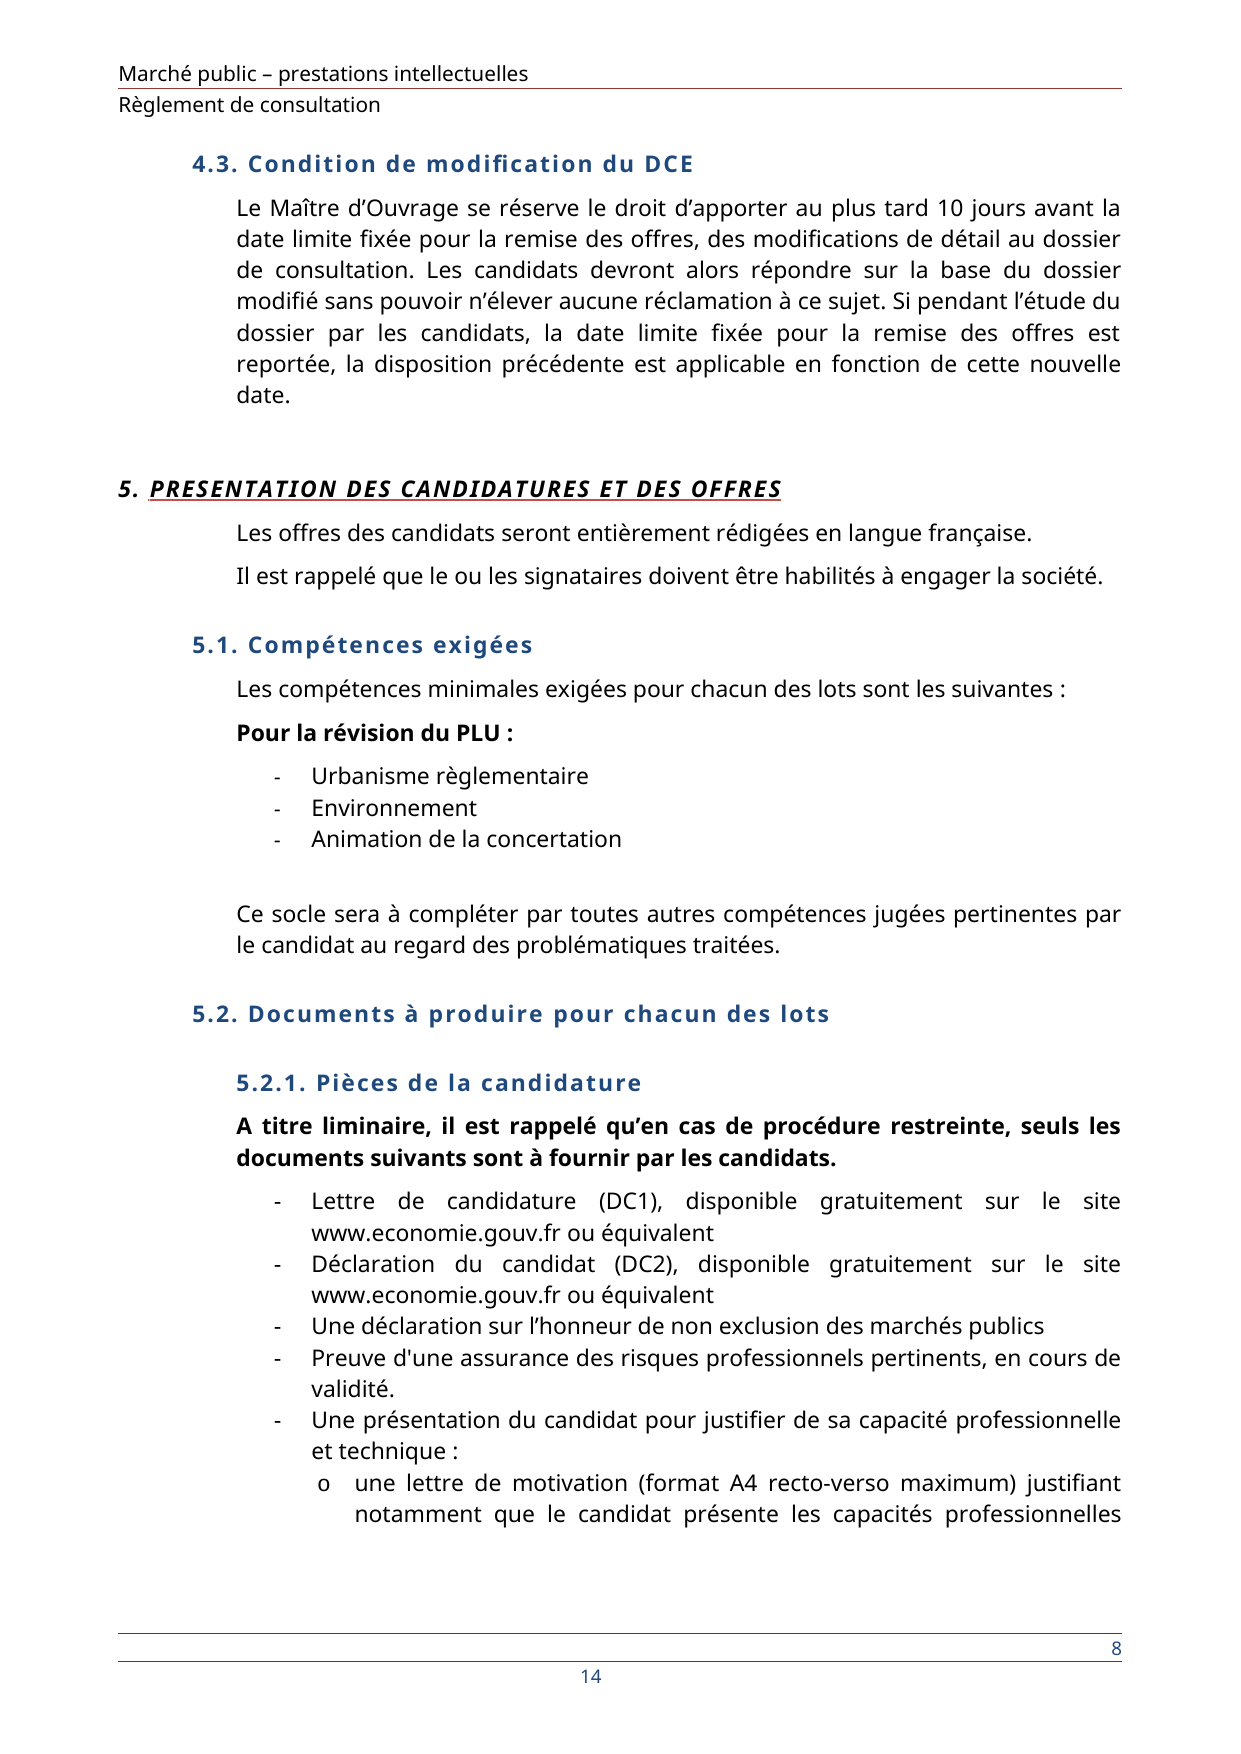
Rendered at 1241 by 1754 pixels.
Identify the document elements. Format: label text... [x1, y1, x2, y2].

text Pour la révision du PLU : [236, 716, 1122, 748]
list Environnement [274, 791, 1122, 823]
list Pièces de la candidature [236, 1066, 1122, 1098]
text Ce socle sera à compléter par toutes autres compétences jugées pertinentes par le candidat au regard des problématiques traitées. [236, 898, 1122, 960]
list Compétences exigées [192, 629, 1122, 660]
list Documents à produire pour chacun des lots [192, 998, 1122, 1029]
list une lettre de motivation (format A4 recto-verso maximum) justifiant notamment que le candidat présente les capacités professionnelles [317, 1466, 1122, 1529]
text Le Maître d’Ouvrage se réserve le droit d’apporter au plus tard 10 jours avant la date limite fixée pour la remise des offres, des modifications de détail au dossier de consultation. Les candidats devront alors répondre sur la base du dossier modifié sans pouvoir n’élever aucune réclamation à ce sujet. Si pendant l’étude du dossier par les candidats, la date limite fixée pour la remise des offres est reportée, la disposition précédente est applicable en fonction de cette nouvelle date. [236, 191, 1122, 410]
list Une déclaration sur l’honneur de non exclusion des marchés publics [274, 1310, 1122, 1341]
text Il est rappelé que le ou les signataires doivent être habilités à engager la société. [236, 560, 1122, 591]
text A titre liminaire, il est rappelé qu’en cas de procédure restreinte, seuls les documents suivants sont à fournir par les candidats. [236, 1110, 1122, 1173]
list Animation de la concertation [274, 823, 1122, 854]
text Les compétences minimales exigées pour chacun des lots sont les suivantes : [236, 673, 1122, 704]
list Une présentation du candidat pour justifier de sa capacité professionnelle et technique : [274, 1404, 1122, 1466]
text Les offres des candidats seront entièrement rédigées en langue française. [236, 516, 1122, 548]
list PRESENTATION DES CANDIDATURES ET DES OFFRES [118, 473, 1122, 504]
list Déclaration du candidat (DC2), disponible gratuitement sur le site www.economie.gouv.fr ou équivalent [274, 1248, 1122, 1310]
list Preuve d'une assurance des risques professionnels pertinents, en cours de validité. [274, 1341, 1122, 1404]
list Urbanisme règlementaire [274, 760, 1122, 791]
list Condition de modification du DCE [192, 148, 1122, 179]
list Lettre de candidature (DC1), disponible gratuitement sur le site www.economie.gouv.fr ou équivalent [274, 1185, 1122, 1248]
